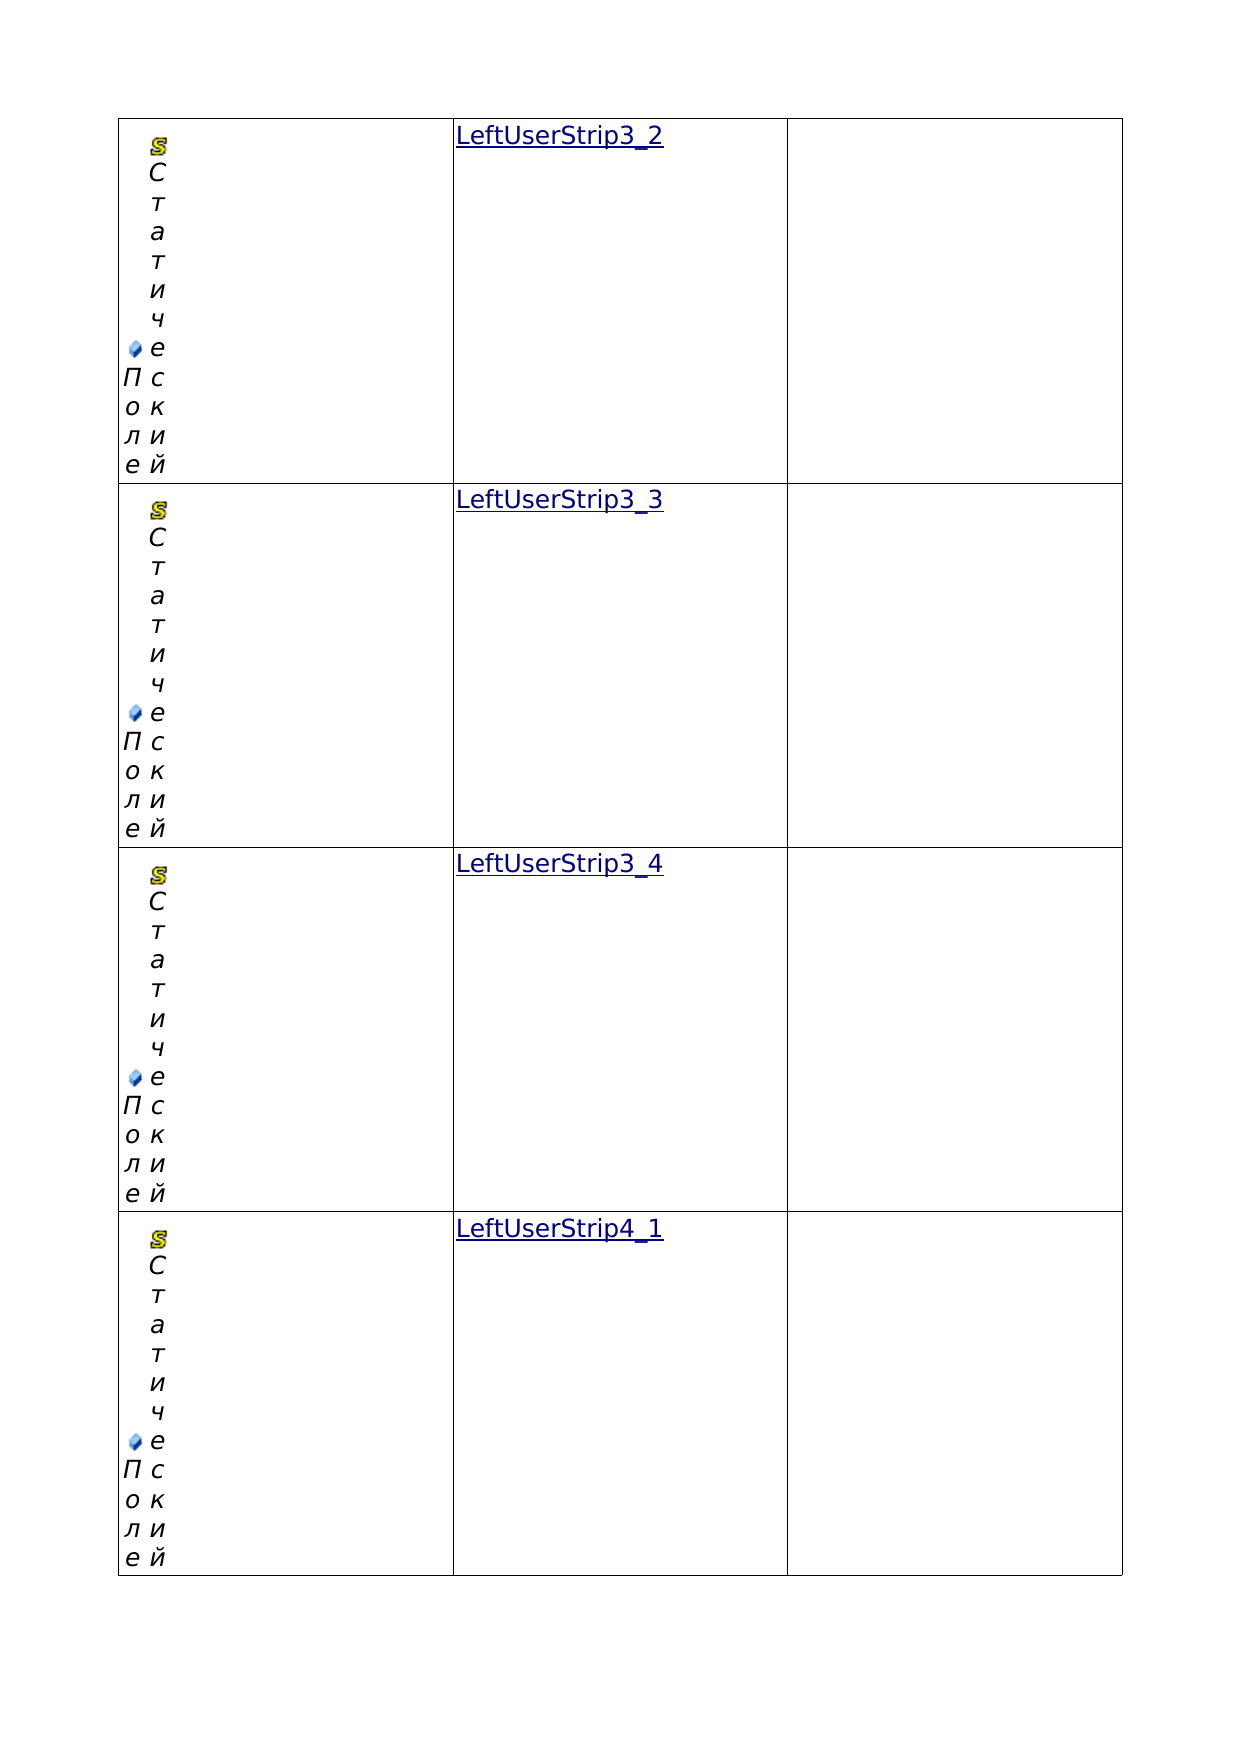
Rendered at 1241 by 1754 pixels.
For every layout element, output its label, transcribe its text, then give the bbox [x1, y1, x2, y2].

table_cell [119, 1212, 453, 1575]
picture [146, 497, 172, 523]
table_cell [788, 119, 1122, 482]
picture [146, 133, 172, 159]
picture [121, 1066, 146, 1092]
table_cell [119, 848, 453, 1211]
picture [121, 1430, 146, 1456]
table_cell LeftUserStrip3_2 [454, 119, 787, 482]
picture [121, 337, 146, 363]
table_cell LeftUserStrip3_4 [454, 848, 787, 1211]
table_cell [788, 484, 1122, 847]
table_cell [119, 119, 453, 482]
table_cell LeftUserStrip4_1 [454, 1212, 787, 1575]
table_cell [788, 1212, 1122, 1575]
picture [146, 862, 172, 888]
table_cell LeftUserStrip3_3 [454, 484, 787, 847]
table_cell [119, 484, 453, 847]
picture [146, 1226, 172, 1252]
table_cell [788, 848, 1122, 1211]
picture [121, 702, 146, 727]
